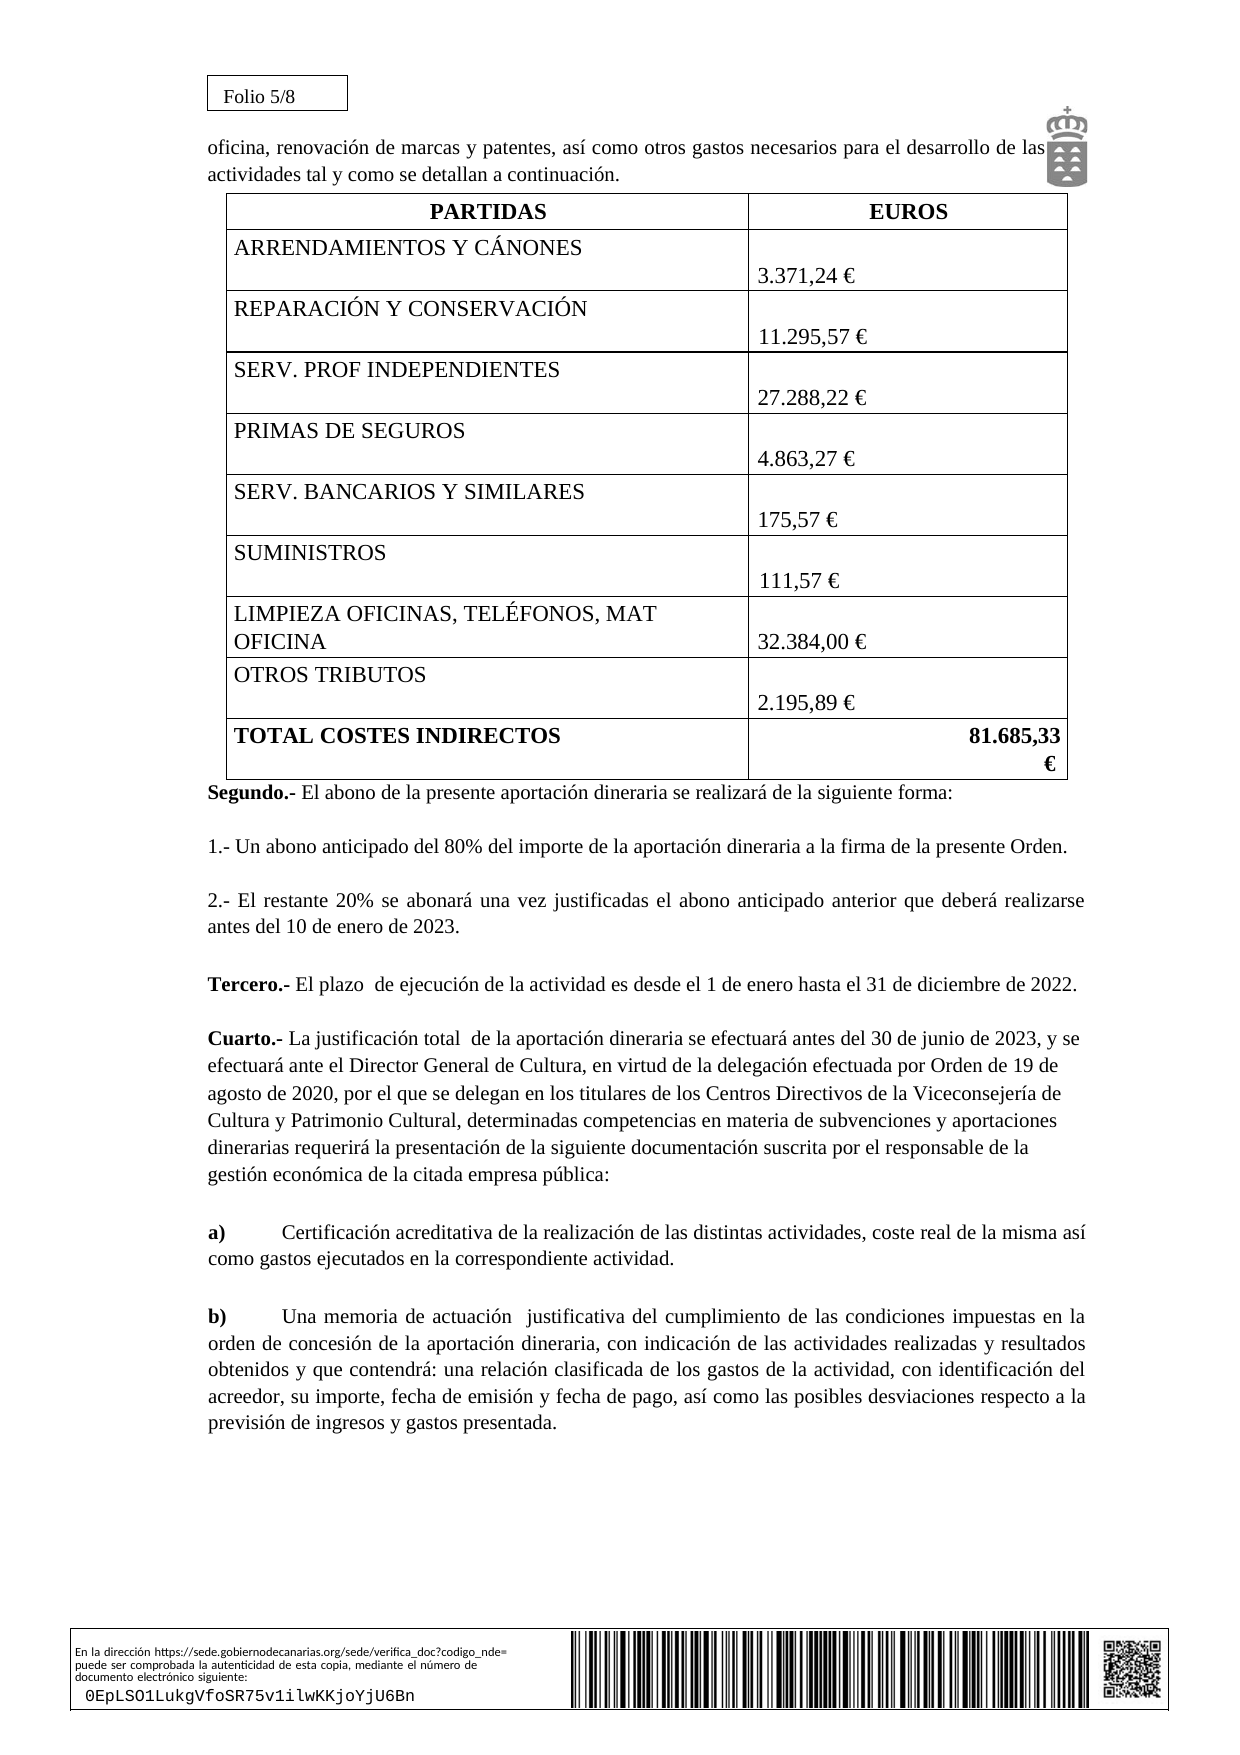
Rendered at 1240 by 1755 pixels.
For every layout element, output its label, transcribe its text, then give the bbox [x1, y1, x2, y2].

table_cell 2.195,89 € [749, 658, 1067, 718]
table_cell REPARACIÓN Y CONSERVACIÓN [227, 291, 748, 351]
table_cell 32.384,00 € [749, 597, 1067, 657]
table_cell OTROS TRIBUTOS [227, 658, 748, 718]
list Una memoria de actuación justificativa del cumplimiento de las condiciones impuestas en la orden de concesión de la aportación dineraria, con indicación de las actividades realizadas y resultados obtenidos y que contendrá: una relación clasificada de los gastos de la actividad, con identificación del acreedor, su importe, fecha de emisión y fecha de pago, así como las posibles desviaciones respecto a la previsión de ingresos y gastos presentada. [208, 1304, 1087, 1434]
table_cell PRIMAS DE SEGUROS [227, 414, 748, 473]
text 2.- El restante 20% se abonará una vez justificadas el abono anticipado anterior que deberá realizarse antes del 10 de enero de 2023. [207, 888, 1087, 938]
table_cell SUMINISTROS [227, 536, 748, 596]
text 1.- Un abono anticipado del 80% del importe de la aportación dineraria a la firma de la presente Orden. [207, 834, 1087, 858]
table_cell LIMPIEZA OFICINAS, TELÉFONOS, MAT OFICINA [227, 597, 748, 657]
table_cell 81.685,33 € [749, 719, 1067, 778]
table_cell 175,57 € [749, 475, 1067, 534]
text Tercero.- El plazo de ejecución de la actividad es desde el 1 de enero hasta el 31 de diciembre de 2022. [207, 972, 1087, 996]
table_cell SERV. BANCARIOS Y SIMILARES [227, 475, 748, 534]
table_cell ARRENDAMIENTOS Y CÁNONES [227, 230, 748, 290]
list Certificación acreditativa de la realización de las distintas actividades, coste real de la misma así como gastos ejecutados en la correspondiente actividad. [208, 1220, 1087, 1270]
text Segundo.- El abono de la presente aportación dineraria se realizará de la siguiente forma: [207, 779, 1087, 804]
table_cell 11.295,57 € [749, 291, 1067, 351]
table_cell 4.863,27 € [749, 414, 1067, 473]
table_cell TOTAL COSTES INDIRECTOS [227, 719, 748, 778]
table_header PARTIDAS [227, 194, 748, 229]
text oficina, renovación de marcas y patentes, así como otros gastos necesarios para el desarrollo de las actividades tal y como se detallan a continuación. [207, 135, 1046, 186]
text Cuarto.- La justificación total de la aportación dineraria se efectuará antes del 30 de junio de 2023, y se efectuará ante el Director General de Cultura, en virtud de la delegación efectuada por Orden de 19 de agosto de 2020, por el que se delegan en los titulares de los Centros Directivos de la Viceconsejería de Cultura y Patrimonio Cultural, determinadas competencias en materia de subvenciones y aportaciones dinerarias requerirá la presentación de la siguiente documentación suscrita por el responsable de la gestión económica de la citada empresa pública: [207, 1026, 1089, 1186]
table_cell 27.288,22 € [749, 353, 1067, 412]
table_cell 3.371,24 € [749, 230, 1067, 290]
table_cell 111,57 € [749, 536, 1067, 596]
table_cell SERV. PROF INDEPENDIENTES [227, 353, 748, 412]
table_header EUROS [749, 194, 1067, 229]
